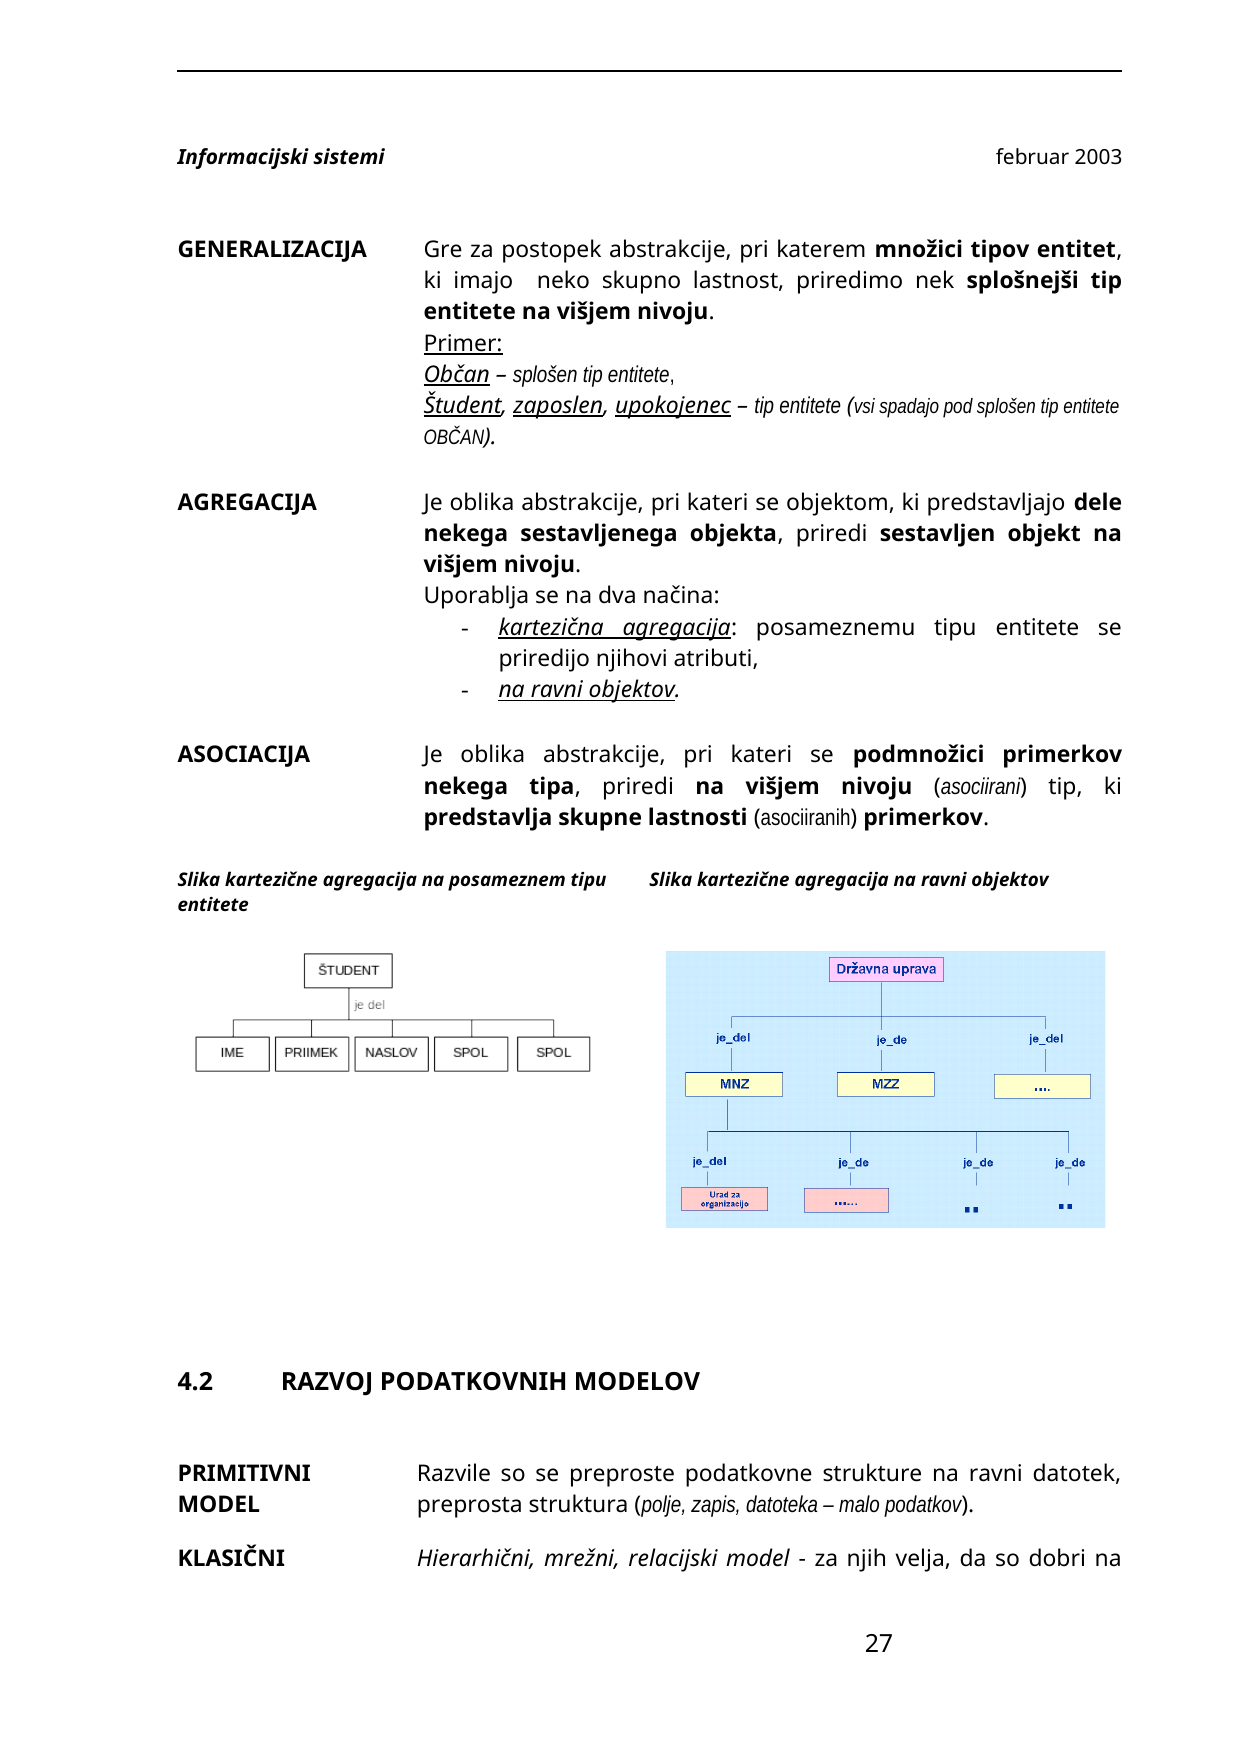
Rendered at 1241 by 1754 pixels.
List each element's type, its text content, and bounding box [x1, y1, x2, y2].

table_header Slika kartezične agregacija na ravni objektov [642, 866, 1129, 943]
table_header Razvile so se preproste podatkovne strukture na ravni datotek, preprosta struktura (polje, zapis, datoteka – malo podatkov). [409, 1457, 1129, 1519]
table_cell [170, 199, 387, 233]
table_cell [170, 943, 642, 1236]
table_cell [388, 739, 416, 832]
table_cell [170, 1519, 381, 1542]
table_cell [416, 452, 1129, 486]
table_cell Je oblika abstrakcije, pri kateri se objektom, ki predstavljajo dele nekega sestavljenega objekta, priredi sestavljen objekt na višjem nivoju. Uporablja se na dva načina: kartezična agregacija: posameznemu tipu entitete se priredijo njihovi atributi, na ravni objektov. [416, 486, 1129, 704]
table_cell [388, 704, 416, 738]
table_cell Hierarhični, mrežni, relacijski model - za njih velja, da so dobri na [409, 1542, 1129, 1576]
table_cell [416, 199, 1129, 233]
table_cell [388, 486, 416, 704]
subtitle RAZVOJ PODATKOVNIH MODELOV [177, 1363, 1122, 1398]
table_cell [409, 1519, 1129, 1542]
table_cell KLASIČNI [170, 1542, 381, 1576]
table_cell [170, 704, 387, 738]
picture [665, 951, 1106, 1228]
table_cell [170, 452, 387, 486]
table_cell [416, 704, 1129, 738]
table_header Slika kartezične agregacija na posameznem tipu entitete [170, 866, 642, 943]
table_cell [381, 1542, 409, 1576]
table_cell Gre za postopek abstrakcije, pri katerem množici tipov entitet, ki imajo neko skupno lastnost, priredimo nek splošnejši tip entitete na višjem nivoju. Primer: Občan – splošen tip entitete, Študent, zaposlen, upokojenec – tip entitete (vsi spadajo pod splošen tip entitete OBČAN). [416, 233, 1129, 452]
table_cell [381, 1519, 409, 1542]
table_cell ASOCIACIJA [170, 739, 387, 832]
table_header [381, 1457, 409, 1519]
table_cell [642, 943, 1129, 1236]
table_header PRIMITIVNI MODEL [170, 1457, 381, 1519]
table_cell [388, 233, 416, 452]
table_cell [388, 199, 416, 233]
table_cell [388, 452, 416, 486]
table_cell Je oblika abstrakcije, pri kateri se podmnožici primerkov nekega tipa, priredi na višjem nivoju (asociirani) tip, ki predstavlja skupne lastnosti (asociiranih) primerkov. [416, 739, 1129, 832]
table_cell AGREGACIJA [170, 486, 387, 704]
table_cell GENERALIZACIJA [170, 233, 387, 452]
